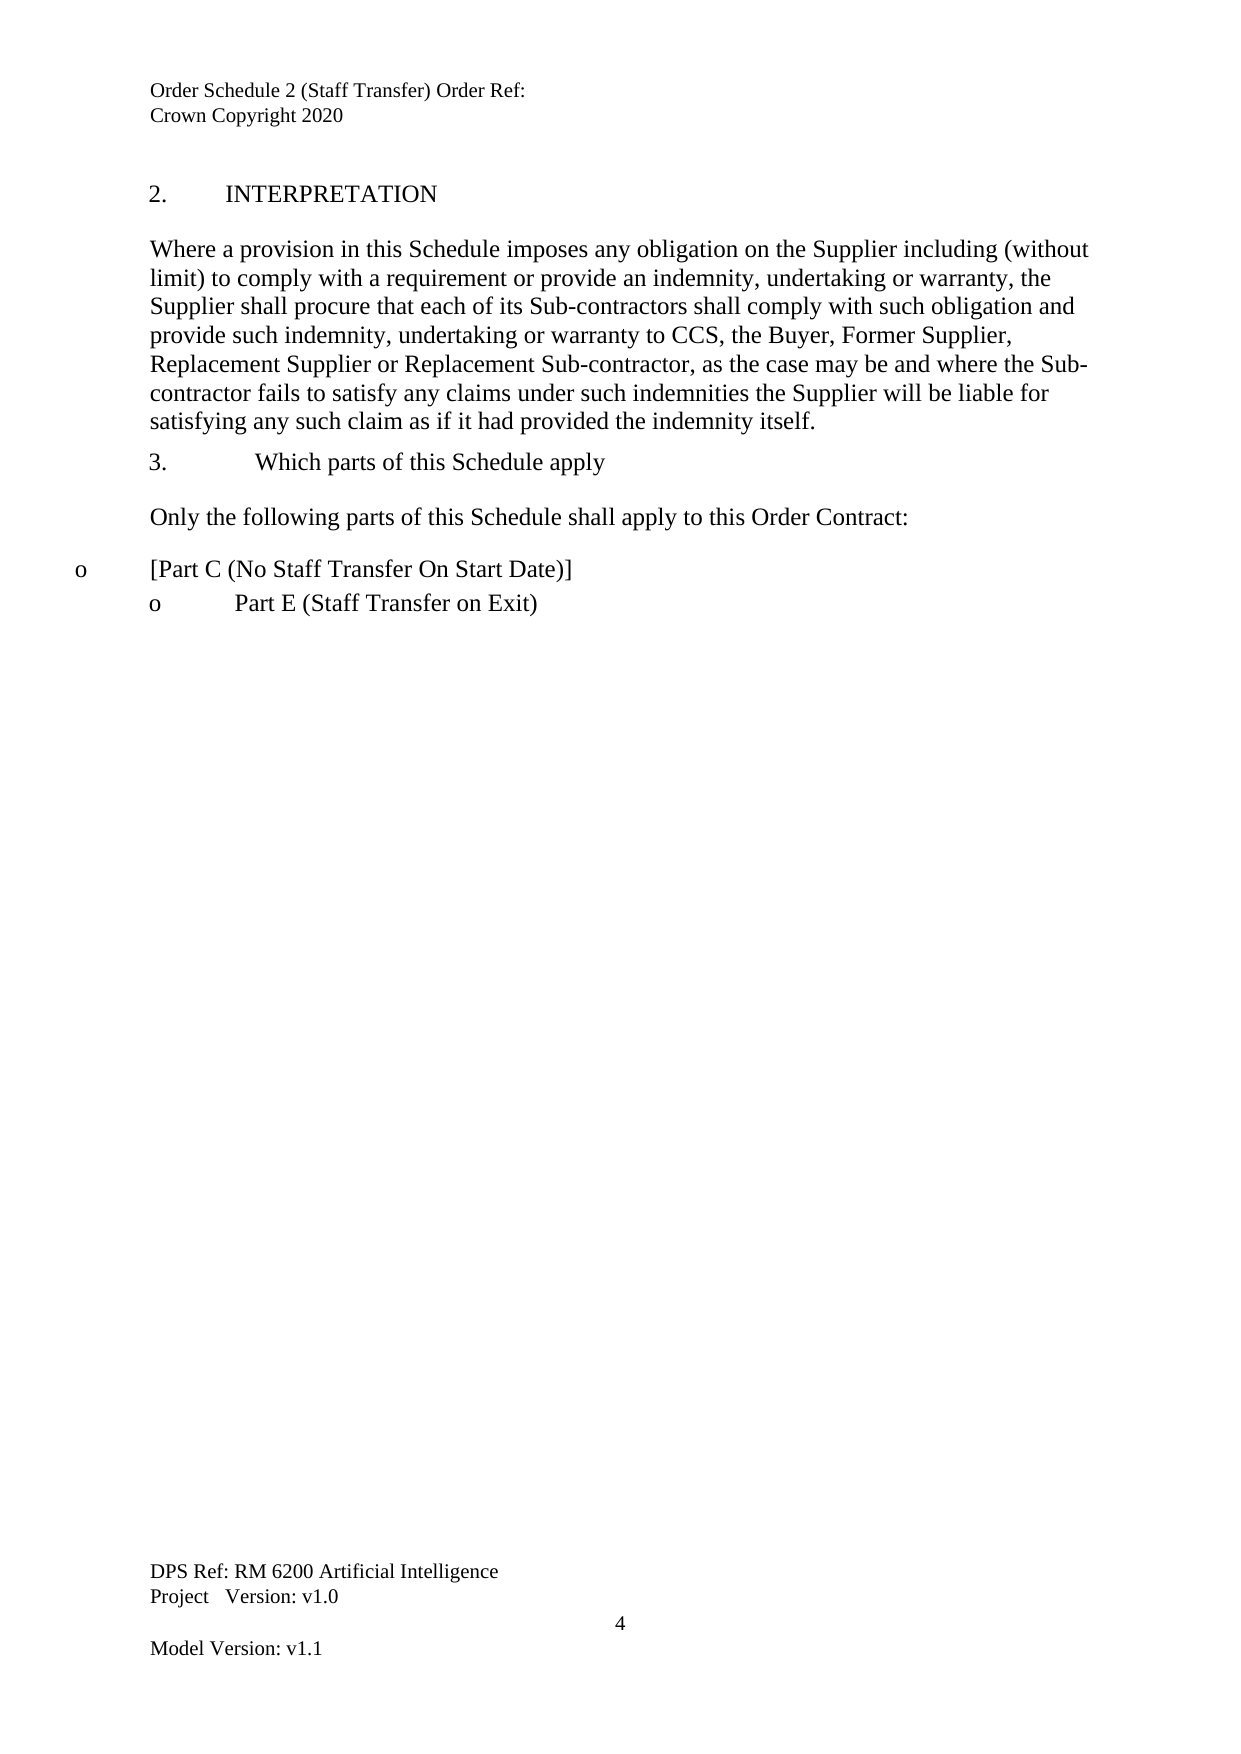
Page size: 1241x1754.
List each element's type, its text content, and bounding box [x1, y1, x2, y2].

text o Part E (Staff Transfer on Exit) [148, 588, 1107, 617]
text Only the following parts of this Schedule shall apply to this Order Contract: [149, 502, 1091, 531]
subtitle 2. INTERPRETATION [148, 179, 1107, 207]
text Where a provision in this Schedule imposes any obligation on the Supplier including (without limit) to comply with a requirement or provide an indemnity, undertaking or warranty, the Supplier shall procure that each of its Sub-contractors shall comply with such obligation and provide such indemnity, undertaking or warranty to CCS, the Buyer, Former Supplier, Replacement Supplier or Replacement Sub-contractor, as the case may be and where the Sub-contractor fails to satisfy any claims under such indemnities the Supplier will be liable for satisfying any such claim as if it had provided the indemnity itself. [149, 234, 1091, 435]
list [Part C (No Staff Transfer On Start Date)] [74, 554, 1048, 583]
subtitle 3. Which parts of this Schedule apply [148, 447, 1107, 476]
